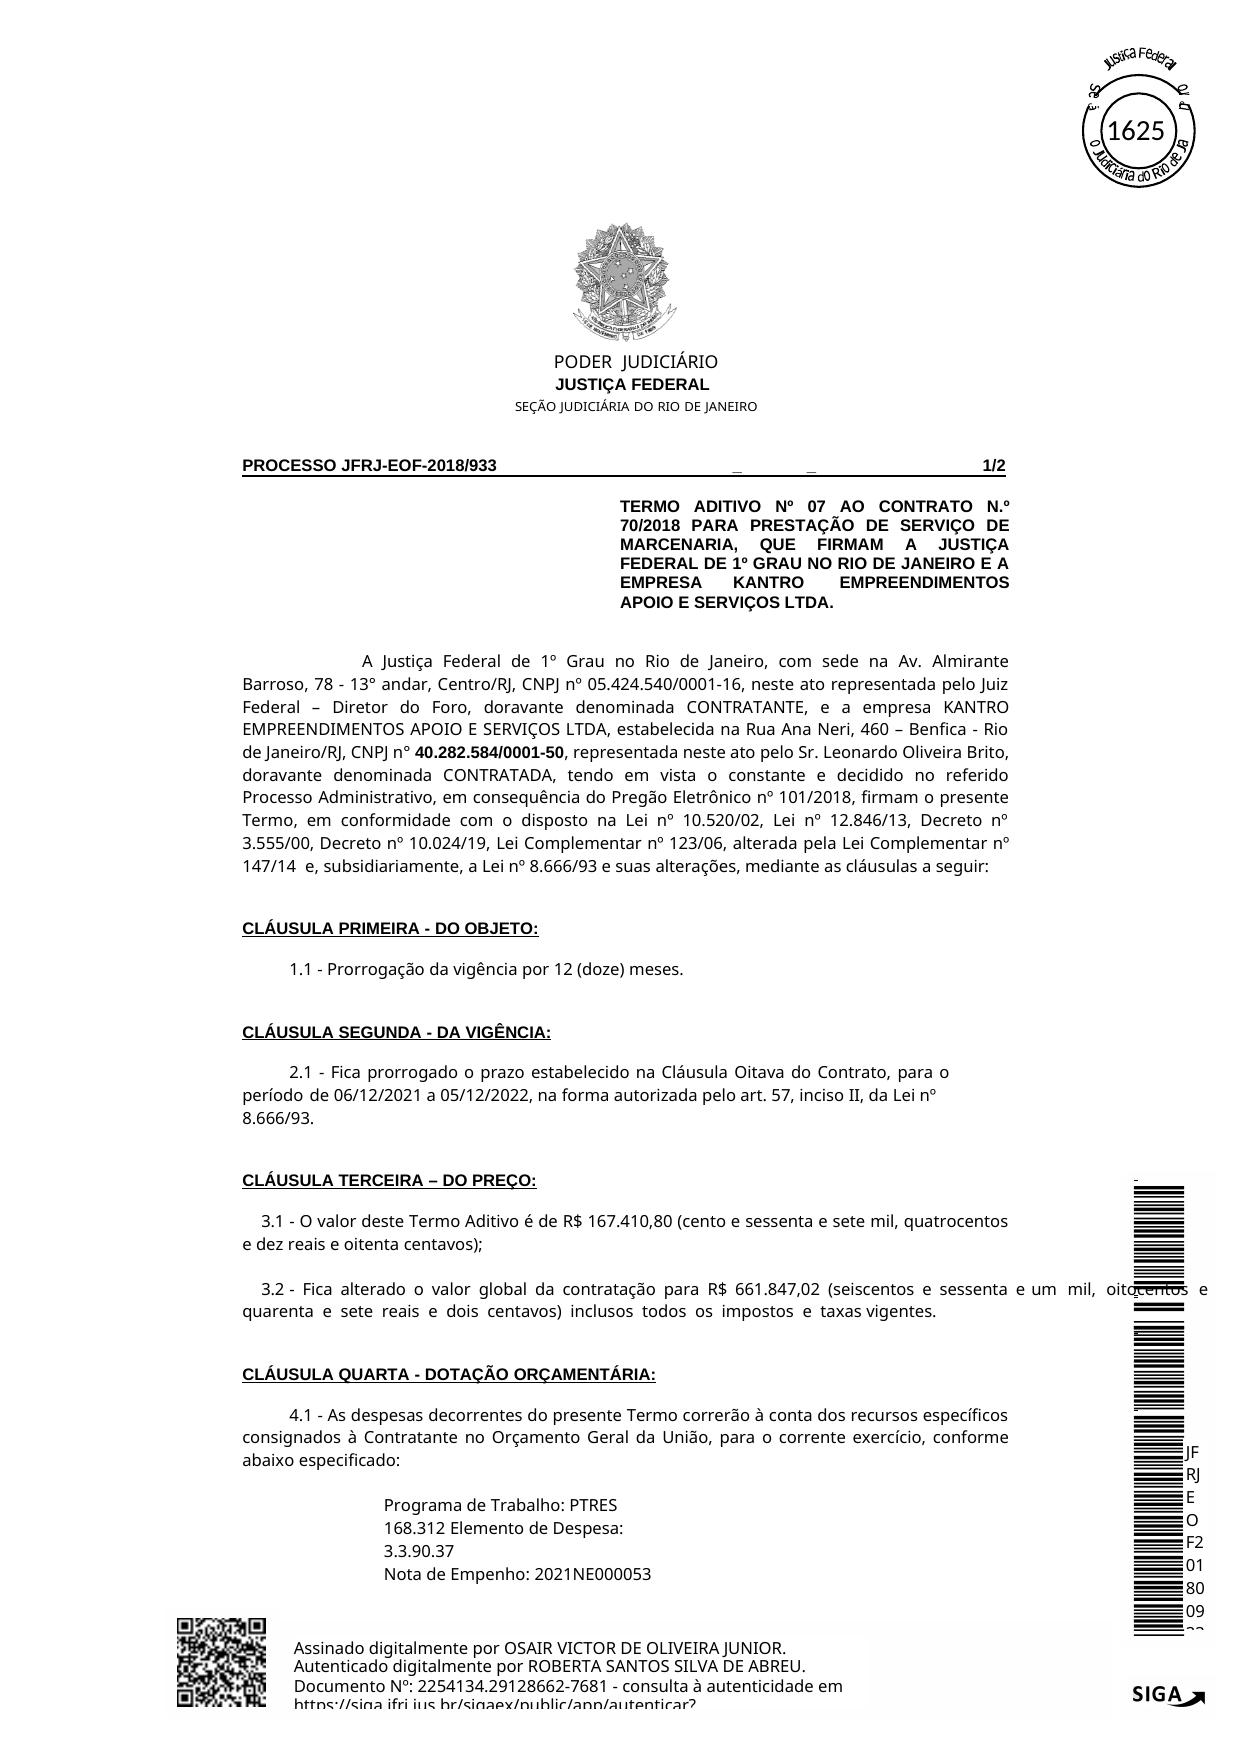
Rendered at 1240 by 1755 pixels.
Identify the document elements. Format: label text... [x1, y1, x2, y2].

text SEÇÃO JUDICIÁRIA DO RIO DE JANEIRO [262, 398, 1010, 415]
text 2.1 - Fica prorrogado o prazo estabelecido na Cláusula Oitava do Contrato, para o período de 06/12/2021 a 05/12/2022, na forma autorizada pelo art. 57, inciso II, da Lei nº 8.666/93. [242, 1061, 1010, 1129]
subtitle CLÁUSULA TERCEIRA – DO PREÇO: [242, 1171, 1122, 1190]
subtitle PODER JUDICIÁRIO [262, 350, 1010, 374]
text Programa de Trabalho: PTRES 168.312 Elemento de Despesa: 3.3.90.37 [384, 1494, 680, 1562]
text JFRJEOF201800933V08 [1186, 1440, 1206, 1629]
text ç [1087, 98, 1101, 106]
list - Fica alterado o valor global da contratação para R$ 661.847,02 (seiscentos e sessenta e um mil, oitocentos e quarenta e sete reais e dois centavos) inclusos todos os impostos e taxas vigentes. [214, 1277, 1122, 1323]
subtitle CLÁUSULA SEGUNDA - DA VIGÊNCIA: [242, 1022, 1208, 1042]
text [1183, 1439, 1206, 1629]
subtitle CLÁUSULA PRIMEIRA - DO OBJETO: [242, 919, 1208, 938]
text TERMO ADITIVO Nº 07 AO CONTRATO N.º 70/2018 PARA PRESTAÇÃO DE SERVIÇO DE MARCENARIA, QUE FIRMAM A JUSTIÇA FEDERAL DE 1º GRAU NO RIO DE JANEIRO E A EMPRESA KANTRO EMPREENDIMENTOS APOIO E SERVIÇOS LTDA. [620, 497, 1009, 612]
list - O valor deste Termo Aditivo é de R$ 167.410,80 (cento e sessenta e sete mil, quatrocentos e dez reais e oitenta centavos); [214, 1209, 1009, 1255]
text 4.1 - As despesas decorrentes do presente Termo correrão à conta dos recursos específicos consignados à Contratante no Orçamento Geral da União, para o corrente exercício, conforme abaixo especificado: [242, 1403, 1010, 1472]
text Nota de Empenho: 2021NE000053 [384, 1562, 1122, 1585]
subtitle CLÁUSULA QUARTA - DOTAÇÃO ORÇAMENTÁRIA: [242, 1365, 1122, 1384]
subtitle PROCESSO JFRJ-EOF-2018/933 _ _ 1/2 [242, 456, 1208, 475]
text 1.1 - Prorrogação da vigência por 12 (doze) meses. [289, 957, 1208, 980]
text A Justiça Federal de 1º Grau no Rio de Janeiro, com sede na Av. Almirante Barroso, 78 - 13° andar, Centro/RJ, CNPJ nº 05.424.540/0001-16, neste ato representada pelo Juiz Federal – Diretor do Foro, doravante denominada CONTRATANTE, e a empresa KANTRO EMPREENDIMENTOS APOIO E SERVIÇOS LTDA, estabelecida na Rua Ana Neri, 460 – Benfica - Rio de Janeiro/RJ, CNPJ n° 40.282.584/0001-50, representada neste ato pelo Sr. Leonardo Oliveira Brito, doravante denominada CONTRATADA, tendo em vista o constante e decidido no referido Processo Administrativo, em consequência do Pregão Eletrônico nº 101/2018, firmam o presente Termo, em conformidade com o disposto na Lei nº 10.520/02, Lei nº 12.846/13, Decreto nº 3.555/00, Decreto nº 10.024/19, Lei Complementar nº 123/06, alterada pela Lei Complementar nº 147/14 e, subsidiariamente, a Lei nº 8.666/93 e suas alterações, mediante as cláusulas a seguir: [242, 650, 1010, 877]
subtitle JUSTIÇA FEDERAL [553, 374, 712, 393]
text e [1179, 97, 1193, 105]
